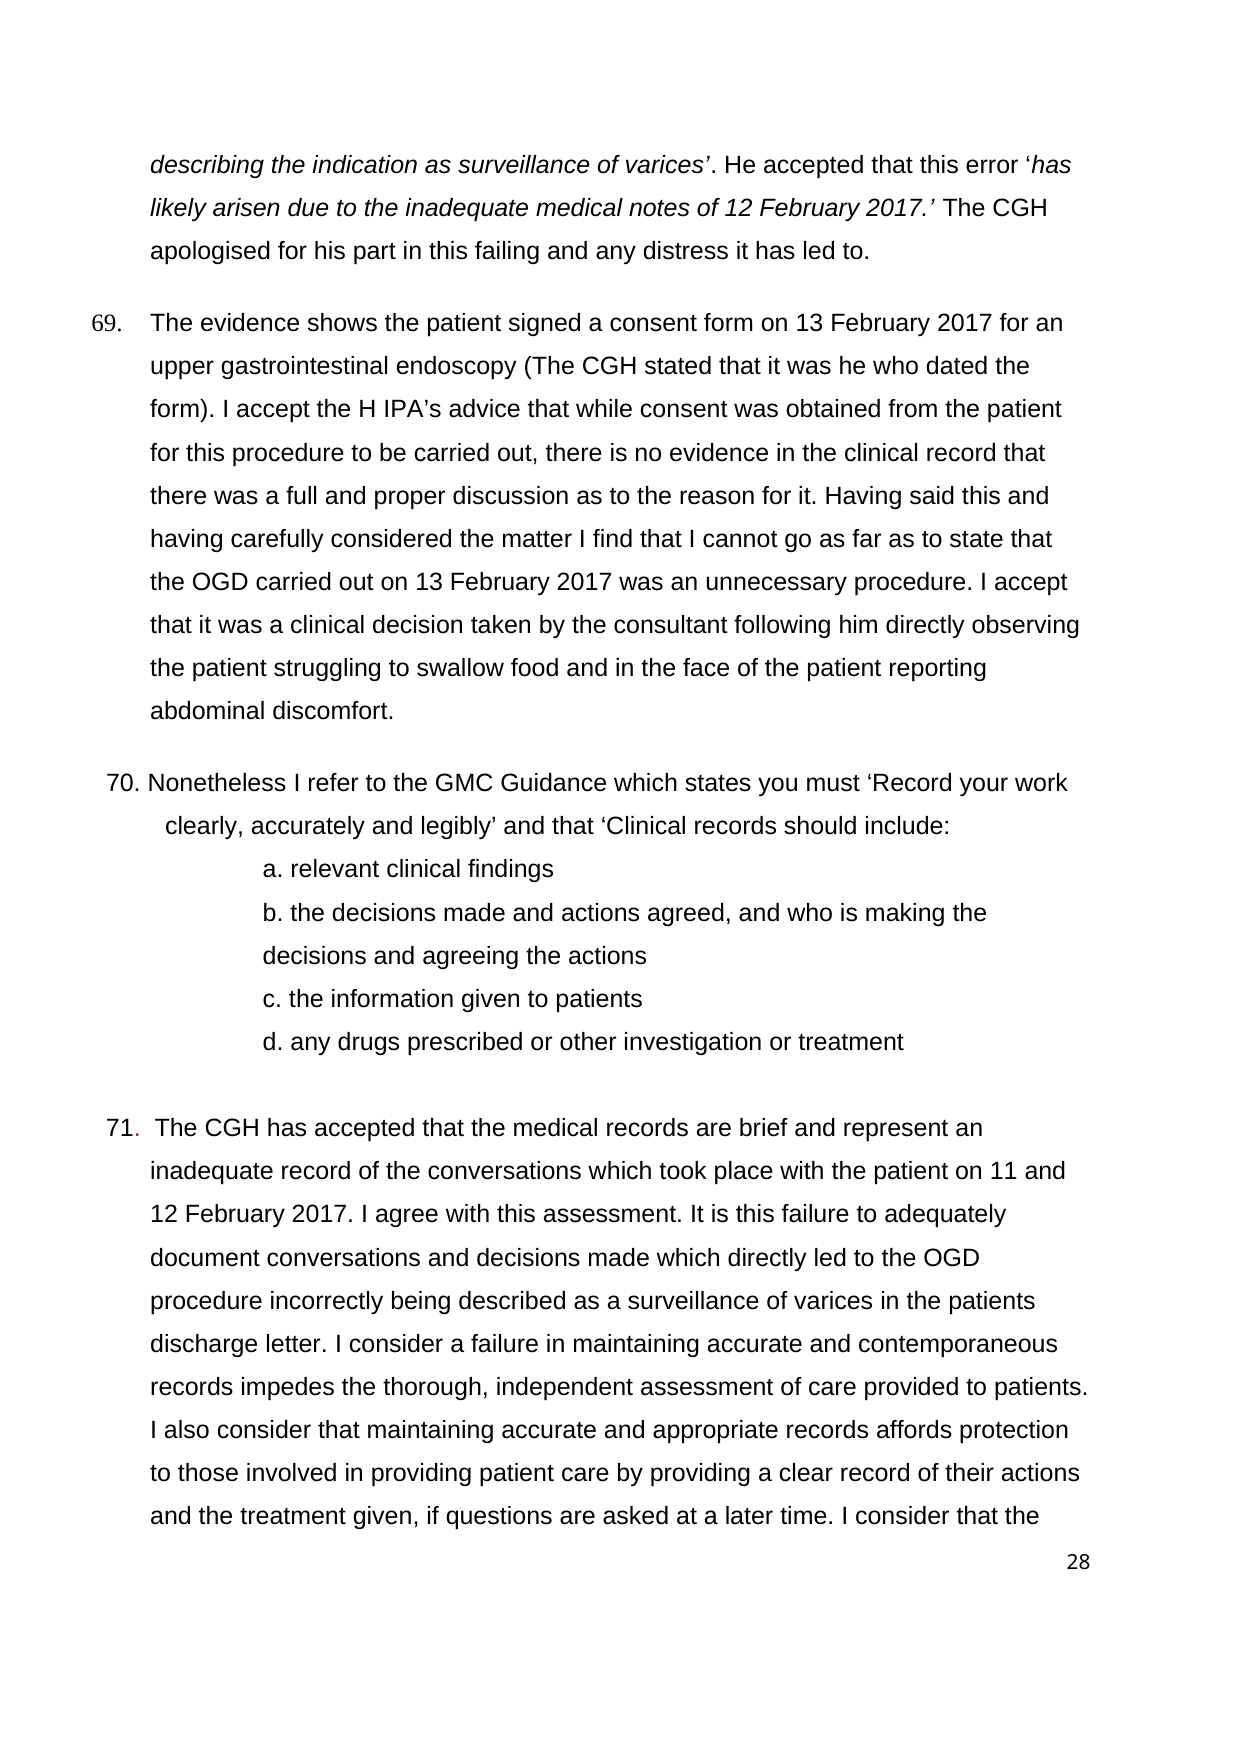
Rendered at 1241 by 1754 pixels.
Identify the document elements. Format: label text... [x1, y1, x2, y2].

list b. the decisions made and actions agreed, and who is making the decisions and agreeing the actions [262, 898, 1090, 969]
list describing the indication as surveillance of varices’. He accepted that this error ‘has likely arisen due to the inadequate medical notes of 12 February 2017.’ The CGH apologised for his part in this failing and any distress it has led to. [150, 150, 1090, 265]
list c. the information given to patients [262, 984, 1090, 1013]
list a. relevant clinical findings [262, 854, 1090, 883]
list 71. The CGH has accepted that the medical records are brief and represent an inadequate record of the conversations which took place with the patient on 11 and 12 February 2017. I agree with this assessment. It is this failure to adequately document conversations and decisions made which directly led to the OGD procedure incorrectly being described as a surveillance of varices in the patients discharge letter. I consider a failure in maintaining accurate and contemporaneous records impedes the thorough, independent assessment of care provided to patients. I also consider that maintaining accurate and appropriate records affords protection to those involved in providing patient care by providing a clear record of their actions and the treatment given, if questions are asked at a later time. I consider that the [106, 1113, 1090, 1530]
list The evidence shows the patient signed a consent form on 13 February 2017 for an upper gastrointestinal endoscopy (The CGH stated that it was he who dated the form). I accept the H IPA’s advice that while consent was obtained from the patient for this procedure to be carried out, there is no evidence in the clinical record that there was a full and proper discussion as to the reason for it. Having said this and having carefully considered the matter I find that I cannot go as far as to state that the OGD carried out on 13 February 2017 was an unnecessary procedure. I accept that it was a clinical decision taken by the consultant following him directly observing the patient struggling to swallow food and in the face of the patient reporting abdominal discomfort. [91, 308, 1090, 725]
list 70. Nonetheless I refer to the GMC Guidance which states you must ‘Record your work clearly, accurately and legibly’ and that ‘Clinical records should include: [106, 768, 1090, 840]
list d. any drugs prescribed or other investigation or treatment [262, 1027, 1090, 1056]
